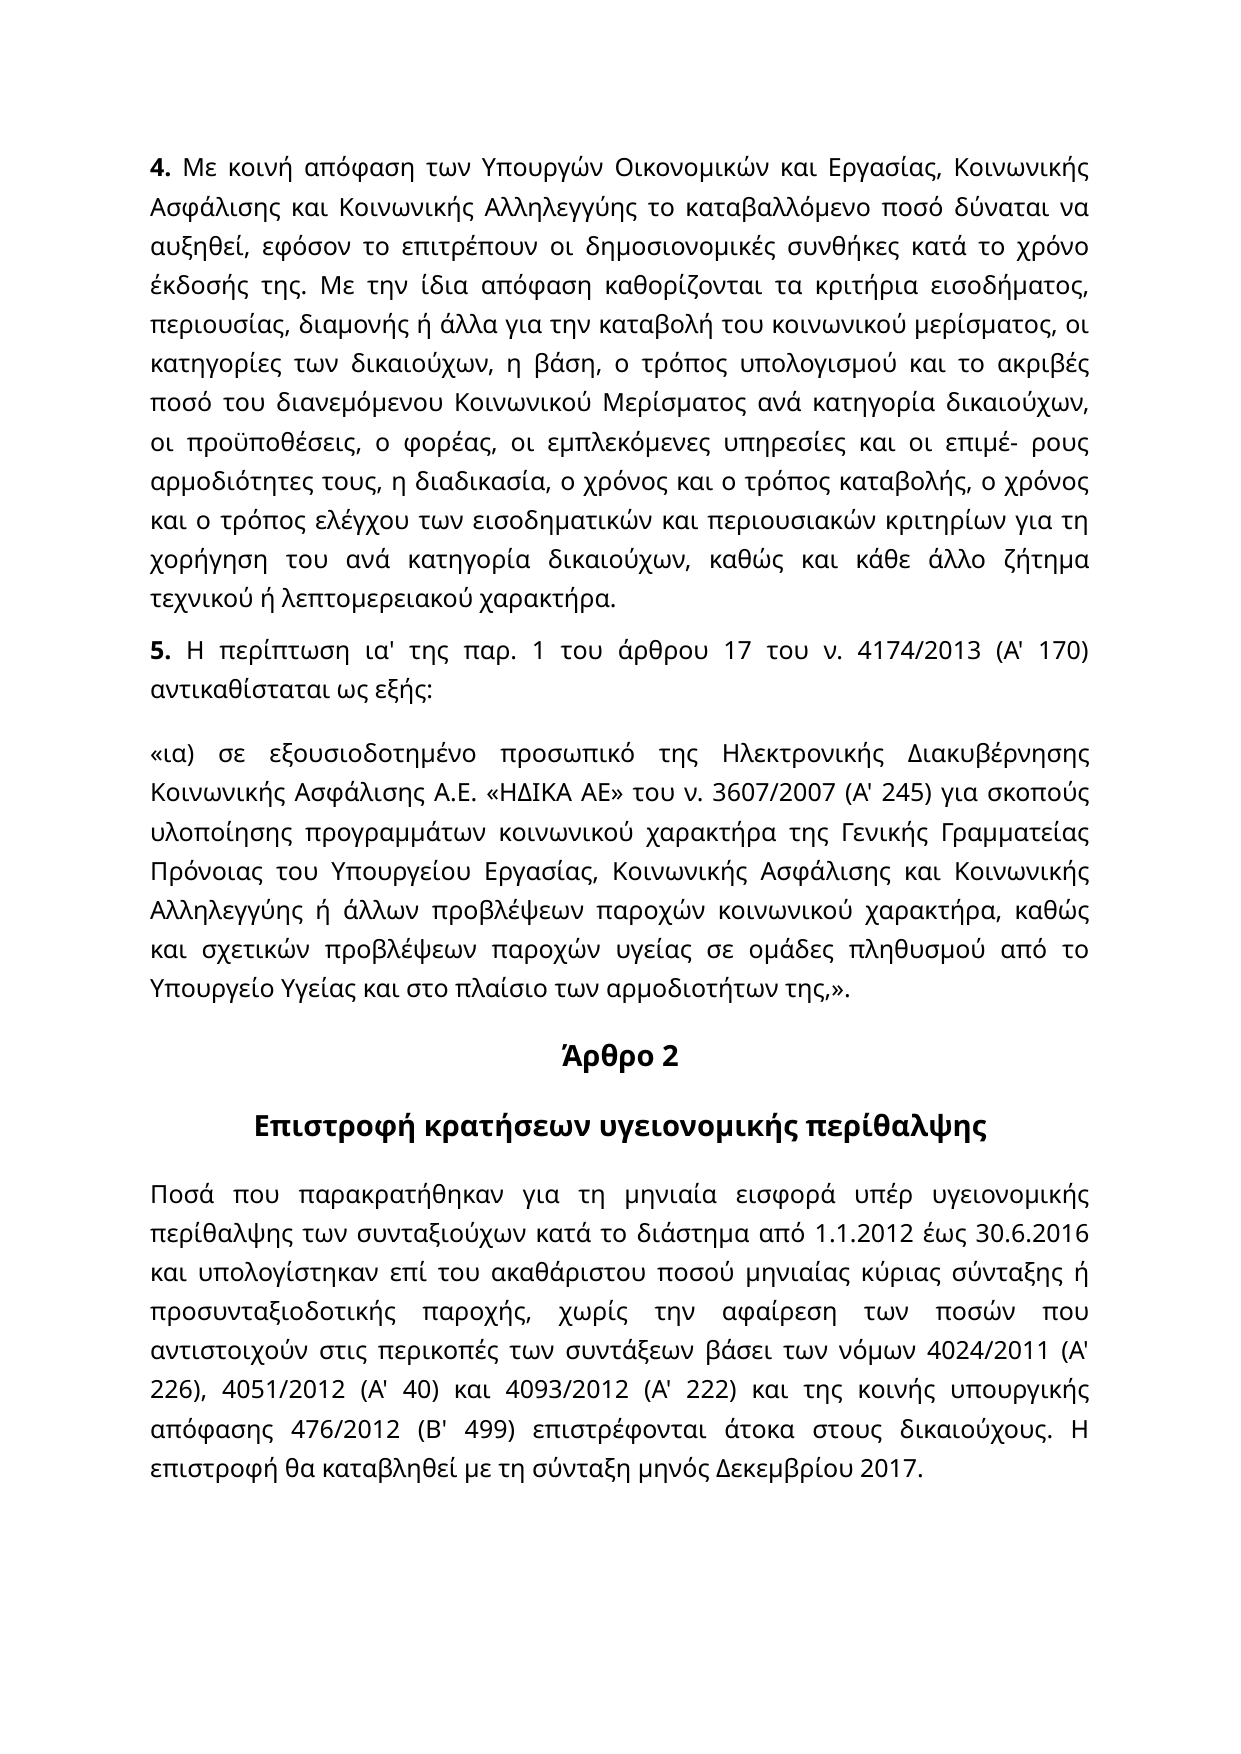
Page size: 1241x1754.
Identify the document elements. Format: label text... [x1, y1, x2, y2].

text 5. Η περίπτωση ια' της παρ. 1 του άρθρου 17 του ν. 4174/2013 (Α' 170) αντικαθίσταται ως εξής: [150, 632, 1090, 706]
text 4. Με κοινή απόφαση των Υπουργών Οικονομικών και Εργασίας, Κοινωνικής Ασφάλισης και Κοινωνικής Αλληλεγγύης το καταβαλλόμενο ποσό δύναται να αυξηθεί, εφόσον το επιτρέπουν οι δημοσιονομικές συνθήκες κατά το χρόνο έκδοσής της. Με την ίδια απόφαση καθορίζονται τα κριτήρια εισοδήματος, περιουσίας, διαμονής ή άλλα για την καταβολή του κοινωνικού μερίσματος, οι κατηγορίες των δικαιούχων, η βάση, ο τρόπος υπολογισμού και το ακριβές ποσό του διανεμόμενου Κοινωνικού Μερίσματος ανά κατηγορία δικαιούχων, οι προϋποθέσεις, ο φορέας, οι εμπλεκόμενες υπηρεσίες και οι επιμέ- ρους αρμοδιότητες τους, η διαδικασία, ο χρόνος και ο τρόπος καταβολής, ο χρόνος και ο τρόπος ελέγχου των εισοδηματικών και περιουσιακών κριτηρίων για τη χορήγηση του ανά κατηγορία δικαιούχων, καθώς και κάθε άλλο ζήτημα τεχνικού ή λεπτομερειακού χαρακτήρα. [150, 150, 1090, 615]
text Ποσά που παρακρατήθηκαν για τη μηνιαία εισφορά υπέρ υγειονομικής περίθαλψης των συνταξιούχων κατά το διάστημα από 1.1.2012 έως 30.6.2016 και υπολογίστηκαν επί του ακαθάριστου ποσού μηνιαίας κύριας σύνταξης ή προσυνταξιοδοτικής παροχής, χωρίς την αφαίρεση των ποσών που αντιστοιχούν στις περικοπές των συντάξεων βάσει των νόμων 4024/2011 (Α' 226), 4051/2012 (Α' 40) και 4093/2012 (Α' 222) και της κοινής υπουργικής απόφασης 476/2012 (Β' 499) επιστρέφονται άτοκα στους δικαιούχους. Η επιστροφή θα καταβληθεί με τη σύνταξη μηνός Δεκεμβρίου 2017. [150, 1176, 1090, 1484]
text «ια) σε εξουσιοδοτημένο προσωπικό της Ηλεκτρονικής Διακυβέρνησης Κοινωνικής Ασφάλισης Α.Ε. «ΗΔΙΚΑ ΑΕ» του ν. 3607/2007 (Α' 245) για σκοπούς υλοποίησης προγραμμάτων κοινωνικού χαρακτήρα της Γενικής Γραμματείας Πρόνοιας του Υπουργείου Εργασίας, Κοινωνικής Ασφάλισης και Κοινωνικής Αλληλεγγύης ή άλλων προβλέψεων παροχών κοινωνικού χαρακτήρα, καθώς και σχετικών προβλέψεων παροχών υγείας σε ομάδες πληθυσμού από το Υπουργείο Υγείας και στο πλαίσιο των αρμοδιοτήτων της,». [150, 736, 1090, 1005]
subtitle Άρθρο 2 [150, 1035, 1090, 1075]
subtitle Επιστροφή κρατήσεων υγειονομικής περίθαλψης [150, 1106, 1090, 1145]
